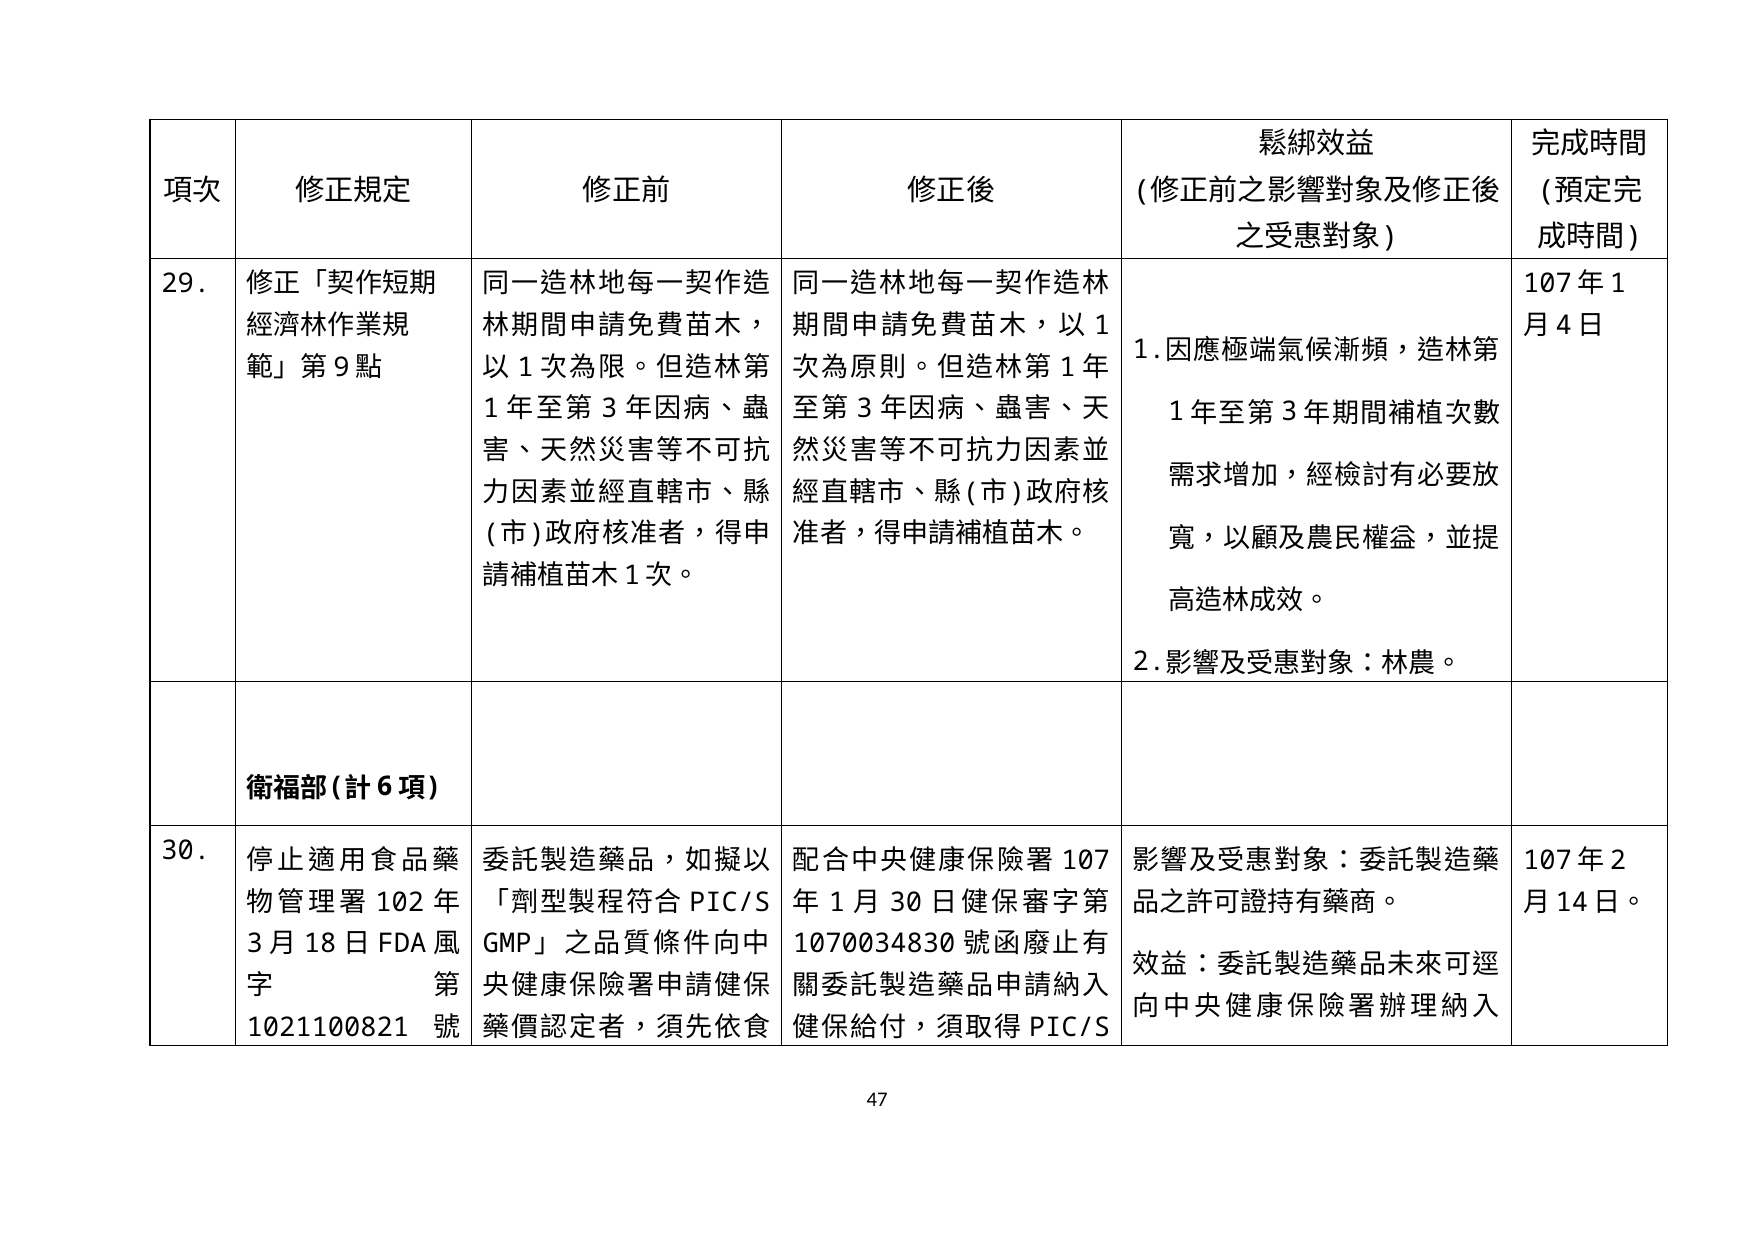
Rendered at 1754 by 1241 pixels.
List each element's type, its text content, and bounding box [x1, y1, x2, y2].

table_cell 影響及受惠對象：委託製造藥品之許可證持有藥商。 效益：委託製造藥品未來可逕向中央健康保險署辦理納入 [1122, 826, 1511, 1044]
table_header 項次 [151, 120, 235, 258]
table_cell 修正「契作短期經濟林作業規範」第9點 [236, 259, 471, 681]
table_cell [151, 826, 235, 1044]
table_cell [1512, 682, 1667, 825]
table_cell 停止適用食品藥物管理署102年3月18日FDA風字第1021100821號 [236, 826, 471, 1044]
table_cell [472, 682, 781, 825]
table_header 修正前 [472, 120, 781, 258]
table_header 鬆綁效益 (修正前之影響對象及修正後之受惠對象) [1122, 120, 1511, 258]
table_cell 同一造林地每一契作造林期間申請免費苗木，以1次為原則。但造林第1年至第3年因病、蟲害、天然災害等不可抗力因素並經直轄市、縣(市)政府核准者，得申請補植苗木。 [782, 259, 1121, 681]
table_cell 同一造林地每一契作造林期間申請免費苗木，以1次為限。但造林第1年至第3年因病、蟲害、天然災害等不可抗力因素並經直轄市、縣(市)政府核准者，得申請補植苗木1次。 [472, 259, 781, 681]
table_header 修正後 [782, 120, 1121, 258]
table_cell 107年2月14日。 [1512, 826, 1667, 1044]
table_cell 衛福部(計6項) [236, 682, 471, 825]
table_cell [782, 682, 1121, 825]
table_cell 107年1月4日 [1512, 259, 1667, 681]
table_header 修正規定 [236, 120, 471, 258]
table_cell [151, 682, 235, 825]
table_cell [1122, 682, 1511, 825]
table_cell 1.因應極端氣候漸頻，造林第1年至第3年期間補植次數需求增加，經檢討有必要放寬，以顧及農民權益，並提高造林成效。 2.影響及受惠對象：林農。 [1122, 259, 1511, 681]
table_cell 配合中央健康保險署107年1月30日健保審字第1070034830號函廢止有關委託製造藥品申請納入健保給付，須取得PIC/S [782, 826, 1121, 1044]
table_cell 委託製造藥品，如擬以「劑型製程符合PIC/S GMP」之品質條件向中央健康保險署申請健保藥價認定者，須先依食 [472, 826, 781, 1044]
table_cell [151, 259, 235, 681]
table_header 完成時間 (預定完成時間) [1512, 120, 1667, 258]
